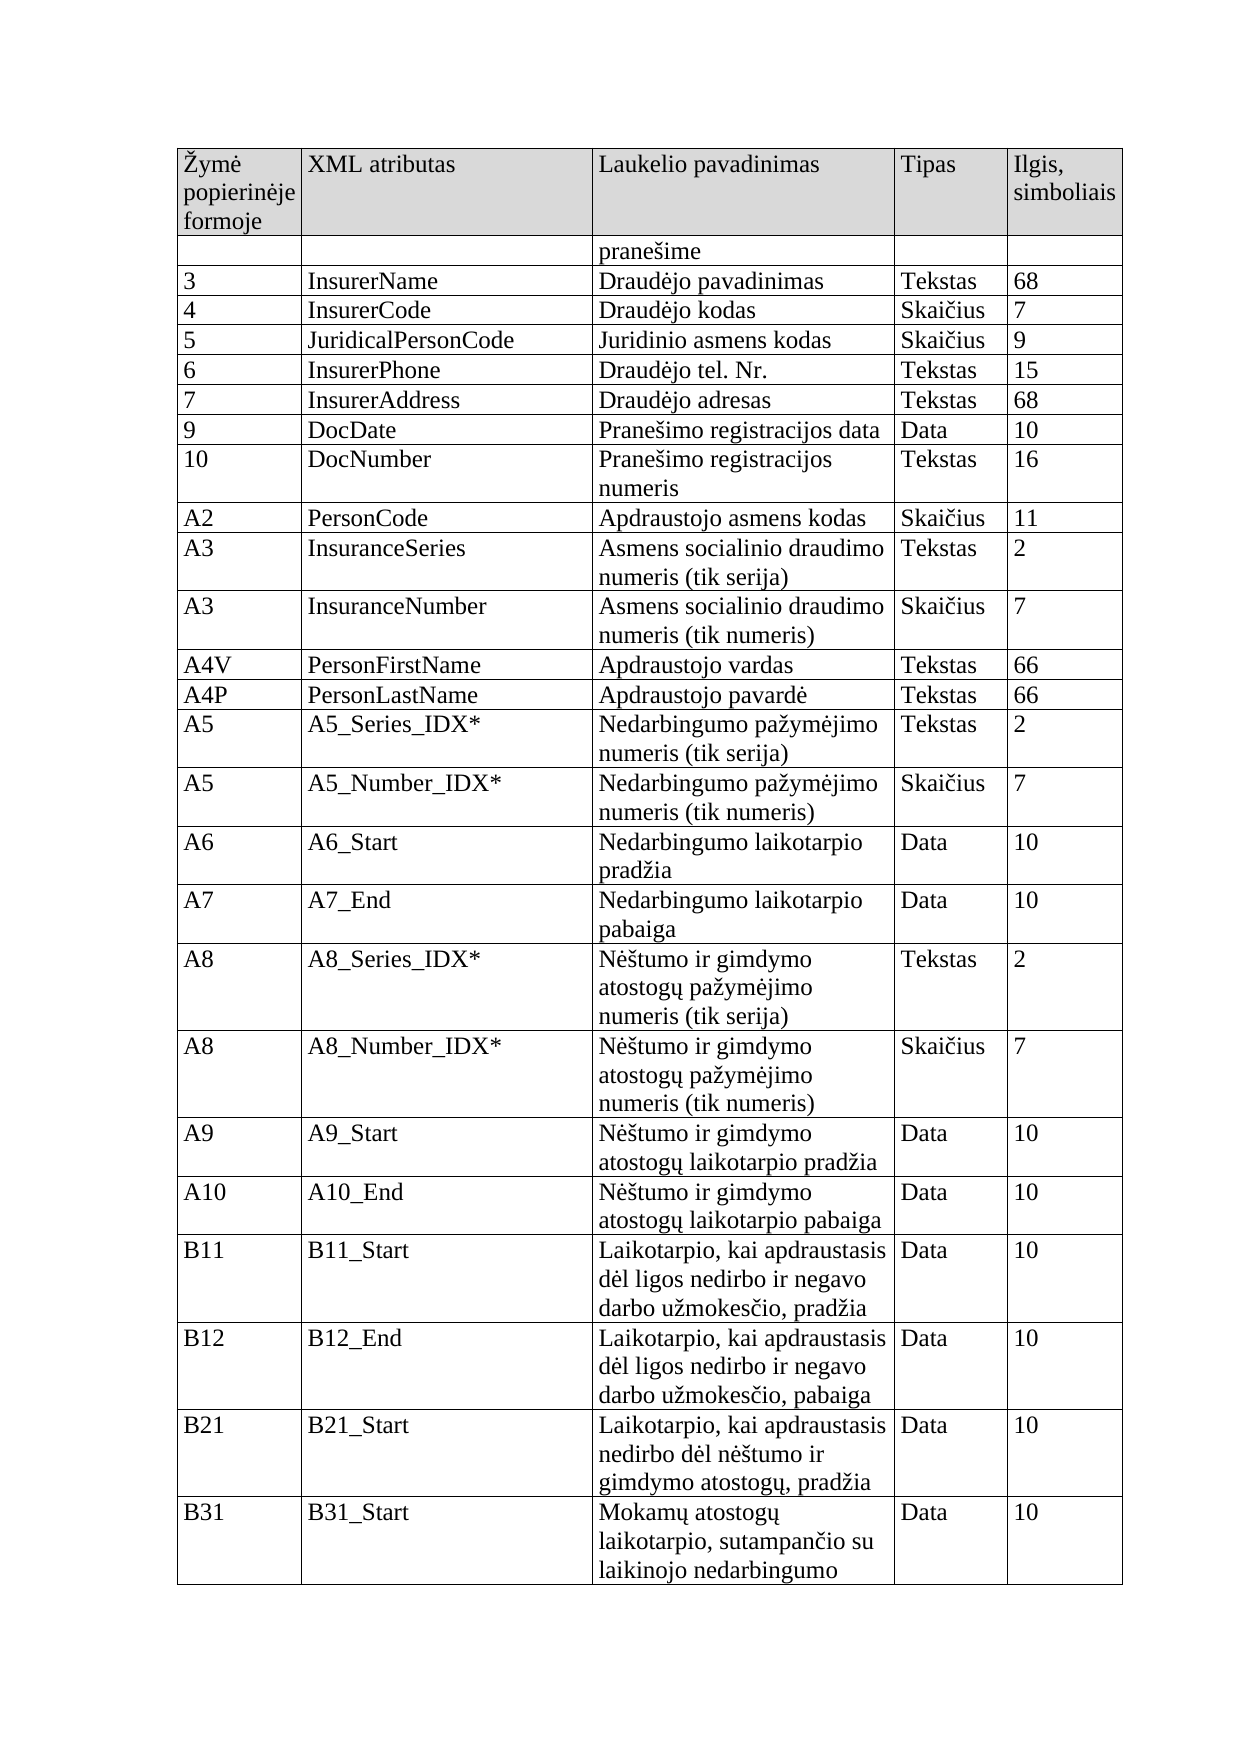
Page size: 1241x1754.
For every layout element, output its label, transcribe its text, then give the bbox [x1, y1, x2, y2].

table_cell B12 [178, 1323, 301, 1409]
table_cell InsurerAddress [302, 385, 592, 414]
table_cell 11 [1008, 503, 1122, 532]
table_cell Mokamų atostogų laikotarpio, sutampančio su laikinojo nedarbingumo [593, 1497, 894, 1583]
table_cell 10 [1008, 415, 1122, 443]
table_cell 10 [1008, 1235, 1122, 1322]
table_cell A7 [178, 885, 301, 943]
table_cell 68 [1008, 385, 1122, 414]
table_cell 9 [178, 415, 301, 443]
table_cell Apdraustojo asmens kodas [593, 503, 894, 532]
table_cell 10 [1008, 1323, 1122, 1409]
table_cell InsurerName [302, 266, 592, 294]
table_cell 2 [1008, 944, 1122, 1030]
table_cell Nėštumo ir gimdymo atostogų pažymėjimo numeris (tik serija) [593, 944, 894, 1030]
table_cell B11_Start [302, 1235, 592, 1322]
table_cell 7 [1008, 296, 1122, 324]
table_cell Tekstas [895, 445, 1007, 502]
table_header Ilgis, simboliais [1008, 149, 1122, 235]
table_cell A2 [178, 503, 301, 532]
table_cell Data [895, 1177, 1007, 1234]
table_cell A8_Number_IDX* [302, 1031, 592, 1117]
table_cell PersonFirstName [302, 650, 592, 679]
table_cell Tekstas [895, 650, 1007, 679]
table_cell Nėštumo ir gimdymo atostogų laikotarpio pradžia [593, 1118, 894, 1176]
table_cell Tekstas [895, 533, 1007, 590]
table_cell Apdraustojo pavardė [593, 680, 894, 708]
table_cell Draudėjo tel. Nr. [593, 355, 894, 384]
table_cell A5 [178, 768, 301, 826]
table_header Tipas [895, 149, 1007, 235]
table_cell A10_End [302, 1177, 592, 1234]
table_cell Draudėjo adresas [593, 385, 894, 414]
table_cell DocDate [302, 415, 592, 443]
table_cell InsurerCode [302, 296, 592, 324]
table_cell 7 [1008, 768, 1122, 826]
table_header Žymė popierinėje formoje [178, 149, 301, 235]
table_cell JuridicalPersonCode [302, 325, 592, 354]
table_cell A5 [178, 710, 301, 767]
table_cell Nėštumo ir gimdymo atostogų laikotarpio pabaiga [593, 1177, 894, 1234]
table_cell 7 [1008, 1031, 1122, 1117]
table_cell Skaičius [895, 591, 1007, 649]
table_cell A8 [178, 1031, 301, 1117]
table_cell A6_Start [302, 827, 592, 884]
table_header XML atributas [302, 149, 592, 235]
table_cell Skaičius [895, 768, 1007, 826]
table_cell Data [895, 415, 1007, 443]
table_cell 3 [178, 266, 301, 294]
table_cell [895, 236, 1007, 265]
table_cell 10 [1008, 1497, 1122, 1583]
table_cell 6 [178, 355, 301, 384]
table_cell Tekstas [895, 355, 1007, 384]
table_cell Laikotarpio, kai apdraustasis dėl ligos nedirbo ir negavo darbo užmokesčio, pradžia [593, 1235, 894, 1322]
table_cell B21 [178, 1410, 301, 1496]
table_cell 9 [1008, 325, 1122, 354]
table_cell Data [895, 1410, 1007, 1496]
table_cell 10 [1008, 1177, 1122, 1234]
table_cell Data [895, 1235, 1007, 1322]
table_cell A10 [178, 1177, 301, 1234]
table_cell Nedarbingumo laikotarpio pabaiga [593, 885, 894, 943]
table_cell 10 [1008, 885, 1122, 943]
table_cell B12_End [302, 1323, 592, 1409]
table_cell 2 [1008, 533, 1122, 590]
table_cell pranešime [593, 236, 894, 265]
table_cell Nedarbingumo pažymėjimo numeris (tik serija) [593, 710, 894, 767]
table_cell A8 [178, 944, 301, 1030]
table_cell Data [895, 885, 1007, 943]
table_cell 66 [1008, 680, 1122, 708]
table_cell 66 [1008, 650, 1122, 679]
table_cell Skaičius [895, 296, 1007, 324]
table_cell Data [895, 1497, 1007, 1583]
table_cell 2 [1008, 710, 1122, 767]
table_cell A5_Series_IDX* [302, 710, 592, 767]
table_cell Nėštumo ir gimdymo atostogų pažymėjimo numeris (tik numeris) [593, 1031, 894, 1117]
table_cell A9 [178, 1118, 301, 1176]
table_cell DocNumber [302, 445, 592, 502]
table_cell 10 [1008, 827, 1122, 884]
table_cell 4 [178, 296, 301, 324]
table_cell 10 [1008, 1410, 1122, 1496]
table_cell Tekstas [895, 944, 1007, 1030]
table_cell Data [895, 827, 1007, 884]
table_cell A5_Number_IDX* [302, 768, 592, 826]
table_cell Pranešimo registracijos numeris [593, 445, 894, 502]
table_cell Skaičius [895, 325, 1007, 354]
table_cell Tekstas [895, 266, 1007, 294]
table_cell Laikotarpio, kai apdraustasis dėl ligos nedirbo ir negavo darbo užmokesčio, pabaiga [593, 1323, 894, 1409]
table_cell InsurerPhone [302, 355, 592, 384]
table_cell 5 [178, 325, 301, 354]
table_cell B11 [178, 1235, 301, 1322]
table_cell [302, 236, 592, 265]
table_cell A6 [178, 827, 301, 884]
table_header Laukelio pavadinimas [593, 149, 894, 235]
table_cell 10 [1008, 1118, 1122, 1176]
table_cell 16 [1008, 445, 1122, 502]
table_cell Data [895, 1323, 1007, 1409]
table_cell Juridinio asmens kodas [593, 325, 894, 354]
table_cell Tekstas [895, 385, 1007, 414]
table_cell A3 [178, 591, 301, 649]
table_cell Asmens socialinio draudimo numeris (tik serija) [593, 533, 894, 590]
table_cell 7 [178, 385, 301, 414]
table_cell Asmens socialinio draudimo numeris (tik numeris) [593, 591, 894, 649]
table_cell InsuranceSeries [302, 533, 592, 590]
table_cell A8_Series_IDX* [302, 944, 592, 1030]
table_cell Skaičius [895, 1031, 1007, 1117]
table_cell Tekstas [895, 680, 1007, 708]
table_cell A4P [178, 680, 301, 708]
table_cell Data [895, 1118, 1007, 1176]
table_cell A9_Start [302, 1118, 592, 1176]
table_cell Nedarbingumo pažymėjimo numeris (tik numeris) [593, 768, 894, 826]
table_cell 68 [1008, 266, 1122, 294]
table_cell A3 [178, 533, 301, 590]
table_cell Draudėjo kodas [593, 296, 894, 324]
table_cell 7 [1008, 591, 1122, 649]
table_cell Laikotarpio, kai apdraustasis nedirbo dėl nėštumo ir gimdymo atostogų, pradžia [593, 1410, 894, 1496]
table_cell [178, 236, 301, 265]
table_cell A7_End [302, 885, 592, 943]
table_cell PersonLastName [302, 680, 592, 708]
table_cell Nedarbingumo laikotarpio pradžia [593, 827, 894, 884]
table_cell InsuranceNumber [302, 591, 592, 649]
table_cell A4V [178, 650, 301, 679]
table_cell B31_Start [302, 1497, 592, 1583]
table_cell 15 [1008, 355, 1122, 384]
table_cell Draudėjo pavadinimas [593, 266, 894, 294]
table_cell Pranešimo registracijos data [593, 415, 894, 443]
table_cell Apdraustojo vardas [593, 650, 894, 679]
table_cell B21_Start [302, 1410, 592, 1496]
table_cell PersonCode [302, 503, 592, 532]
table_cell 10 [178, 445, 301, 502]
table_cell Skaičius [895, 503, 1007, 532]
table_cell Tekstas [895, 710, 1007, 767]
table_cell [1008, 236, 1122, 265]
table_cell B31 [178, 1497, 301, 1583]
